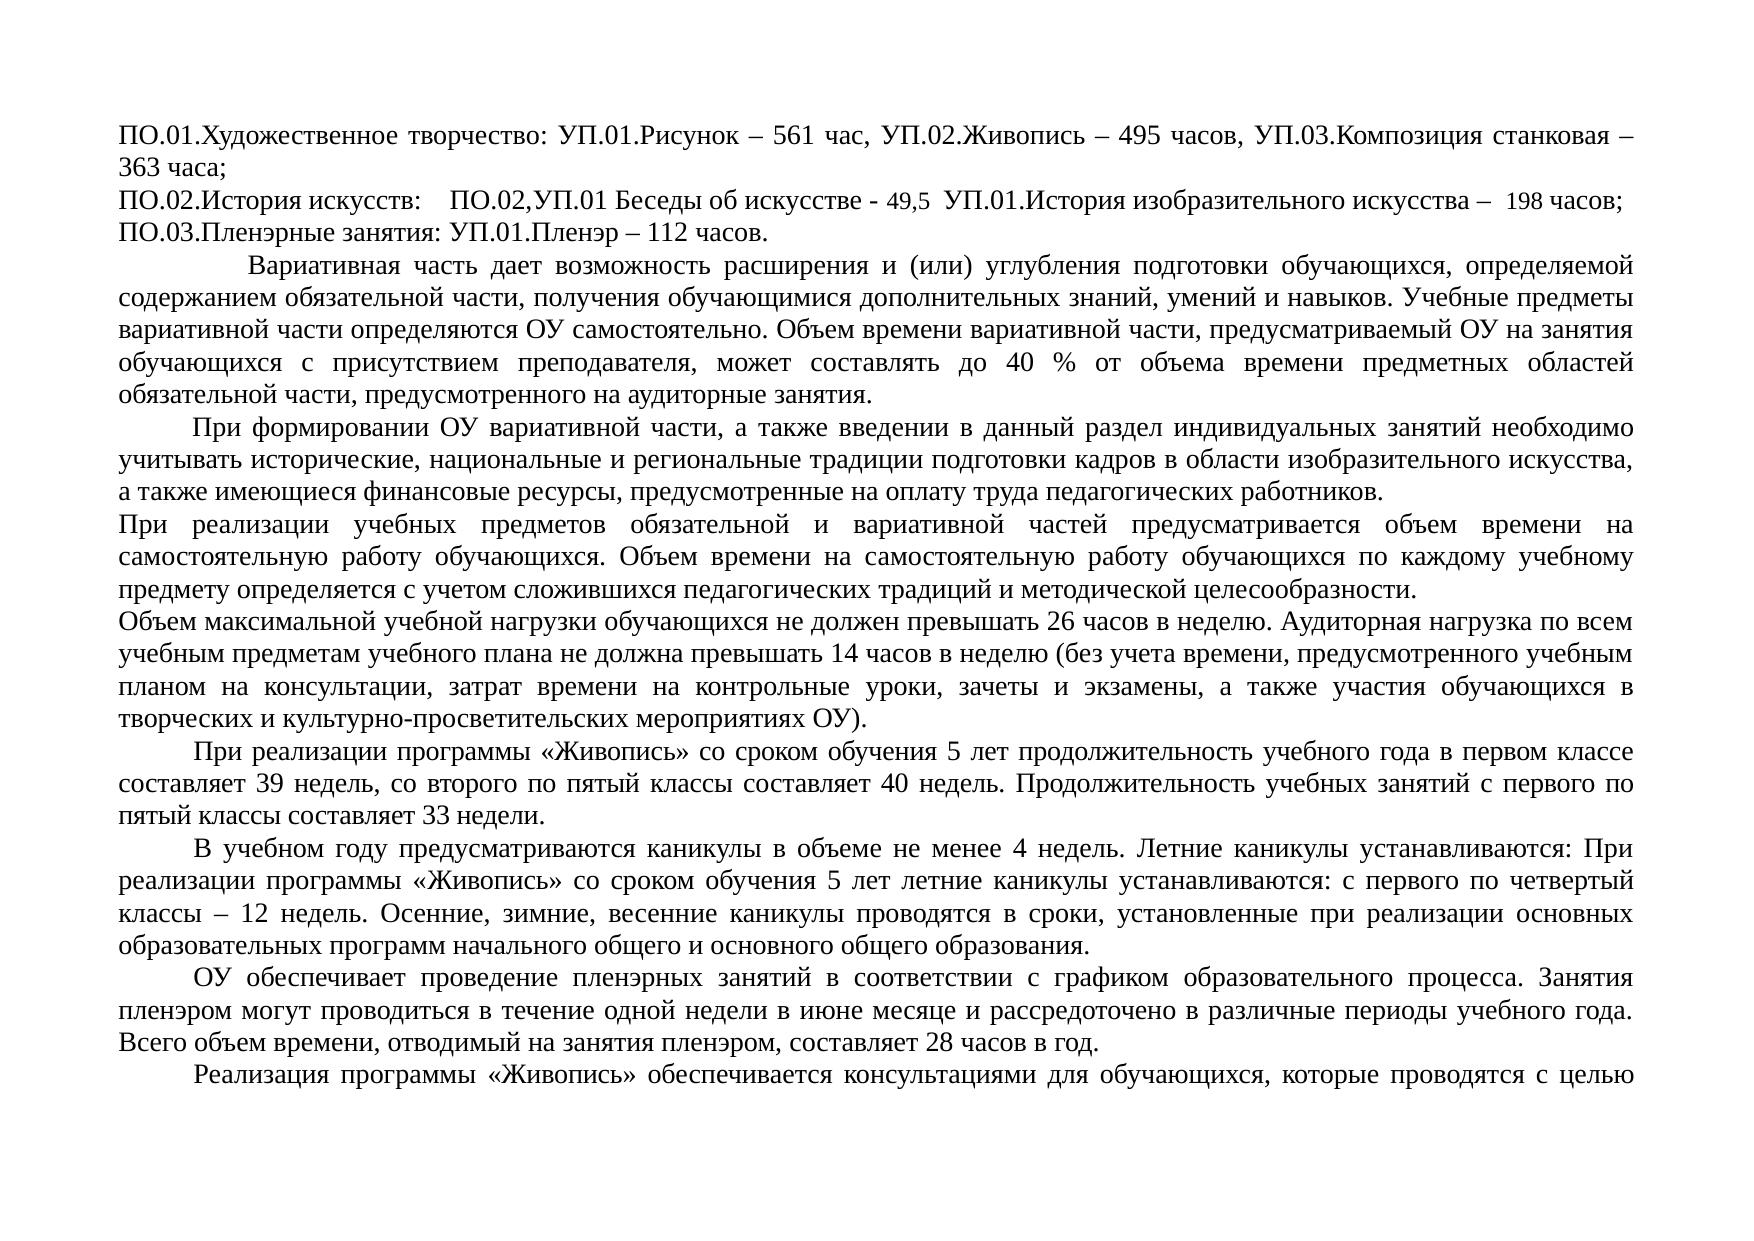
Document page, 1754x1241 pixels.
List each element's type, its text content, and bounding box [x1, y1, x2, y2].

text Реализация программы «Живопись» обеспечивается консультациями для обучающихся, которые проводятся с целью [118, 1058, 1636, 1090]
text ПО.03.Пленэрные занятия: УП.01.Пленэр – 112 часов. [118, 215, 1636, 248]
text ПО.01.Художественное творчество: УП.01.Рисунок – 561 час, УП.02.Живопись – 495 часов, УП.03.Композиция станковая – 363 часа; [118, 118, 1636, 183]
text При реализации учебных предметов обязательной и вариативной частей предусматривается объем времени на самостоятельную работу обучающихся. Объем времени на самостоятельную работу обучающихся по каждому учебному предмету определяется с учетом сложившихся педагогических традиций и методической целесообразности. [118, 507, 1636, 604]
text ПО.02.История искусств: ПО.02,УП.01 Беседы об искусстве - 49,5 УП.01.История изобразительного искусства – 198 часов; [118, 183, 1636, 215]
text При формировании ОУ вариативной части, а также введении в данный раздел индивидуальных занятий необходимо учитывать исторические, национальные и региональные традиции подготовки кадров в области изобразительного искусства, а также имеющиеся финансовые ресурсы, предусмотренные на оплату труда педагогических работников. [118, 410, 1636, 507]
text Вариативная часть дает возможность расширения и (или) углубления подготовки обучающихся, определяемой содержанием обязательной части, получения обучающимися дополнительных знаний, умений и навыков. Учебные предметы вариативной части определяются ОУ самостоятельно. Объем времени вариативной части, предусматриваемый ОУ на занятия обучающихся с присутствием преподавателя, может составлять до 40 % от объема времени предметных областей обязательной части, предусмотренного на аудиторные занятия. [118, 248, 1636, 410]
text При реализации программы «Живопись» со сроком обучения 5 лет продолжительность учебного года в первом классе составляет 39 недель, со второго по пятый классы составляет 40 недель. Продолжительность учебных занятий с первого по пятый классы составляет 33 недели. [118, 734, 1636, 831]
text Объем максимальной учебной нагрузки обучающихся не должен превышать 26 часов в неделю. Аудиторная нагрузка по всем учебным предметам учебного плана не должна превышать 14 часов в неделю (без учета времени, предусмотренного учебным планом на консультации, затрат времени на контрольные уроки, зачеты и экзамены, а также участия обучающихся в творческих и культурно-просветительских мероприятиях ОУ). [118, 604, 1636, 734]
text В учебном году предусматриваются каникулы в объеме не менее 4 недель. Летние каникулы устанавливаются: При реализации программы «Живопись» со сроком обучения 5 лет летние каникулы устанавливаются: с первого по четвертый классы – 12 недель. Осенние, зимние, весенние каникулы проводятся в сроки, установленные при реализации основных образовательных программ начального общего и основного общего образования. [118, 831, 1636, 960]
text ОУ обеспечивает проведение пленэрных занятий в соответствии с графиком образовательного процесса. Занятия пленэром могут проводиться в течение одной недели в июне месяце и рассредоточено в различные периоды учебного года. Всего объем времени, отводимый на занятия пленэром, составляет 28 часов в год. [118, 960, 1636, 1058]
